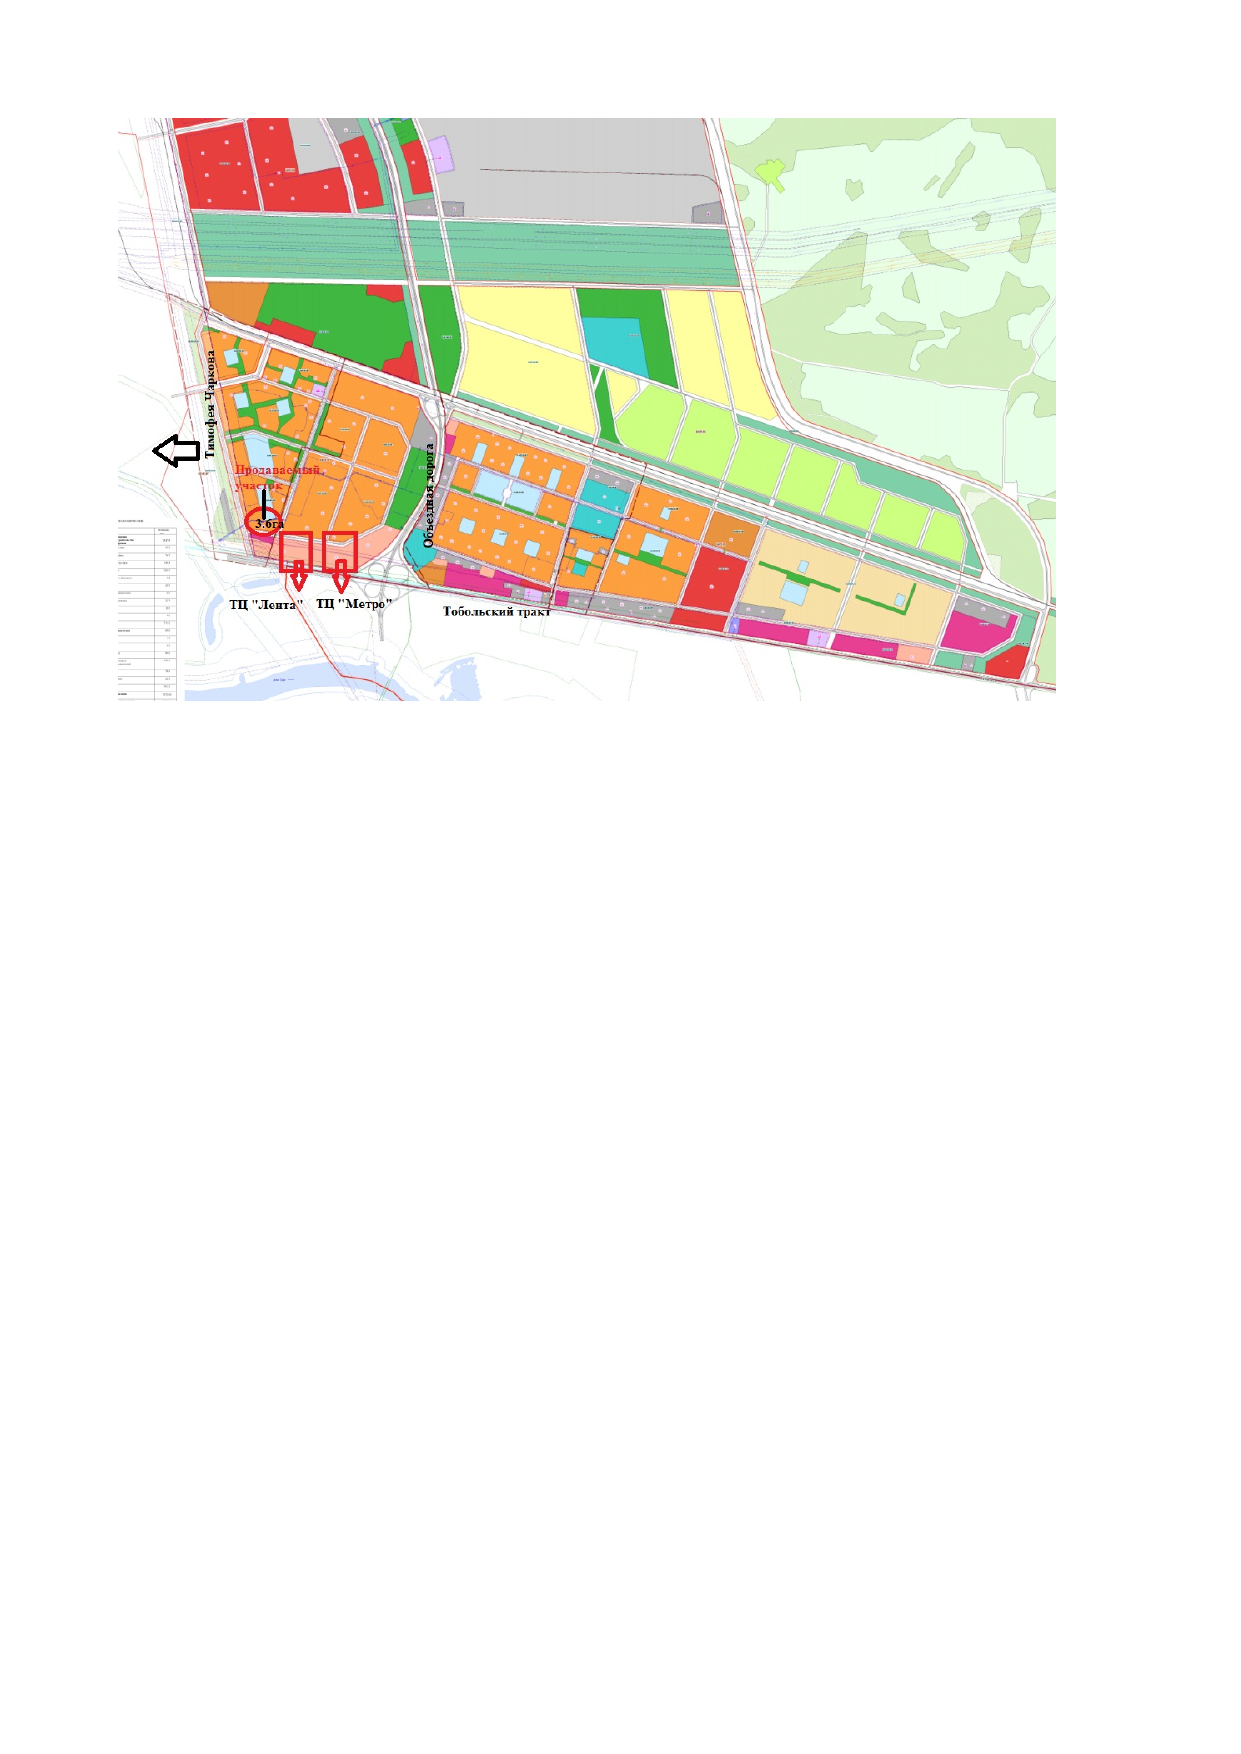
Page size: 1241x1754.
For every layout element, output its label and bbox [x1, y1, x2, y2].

picture [118, 118, 1056, 701]
